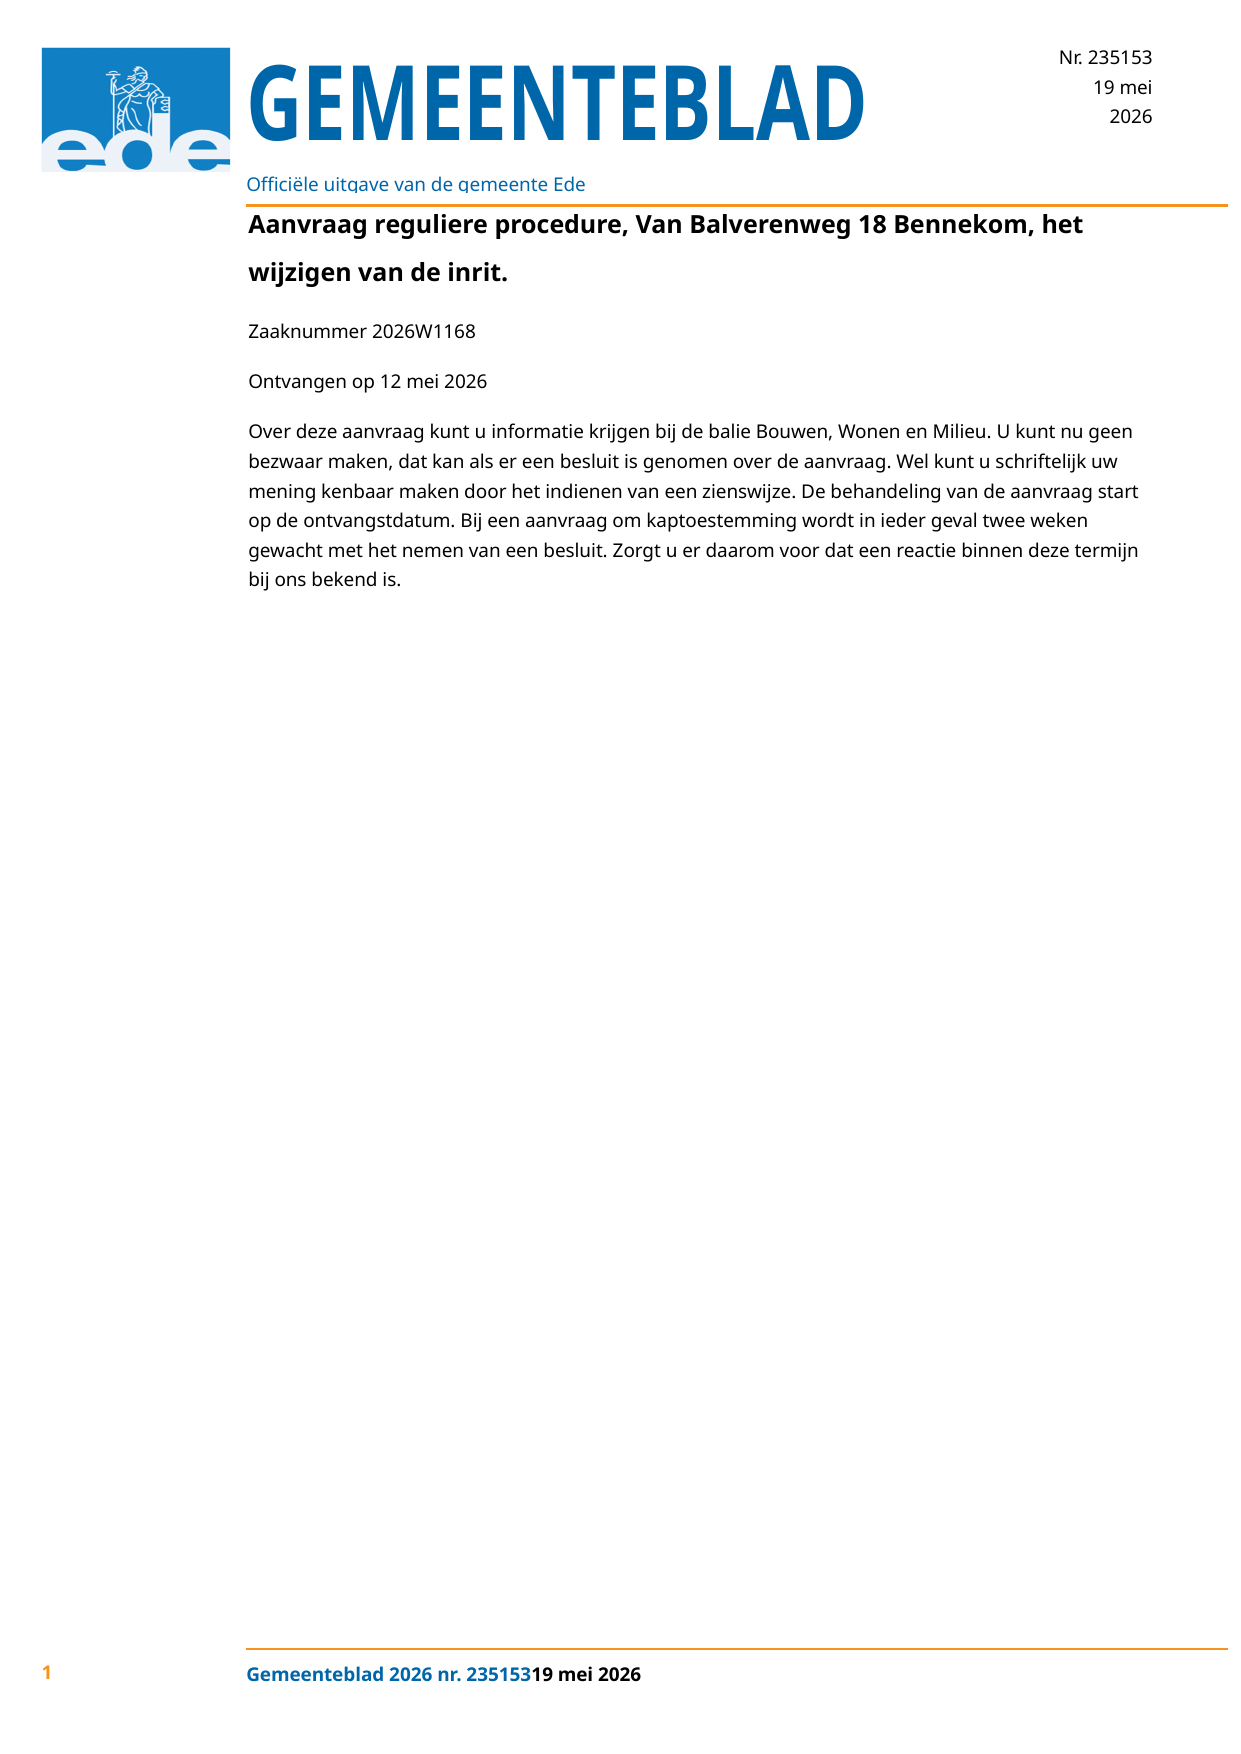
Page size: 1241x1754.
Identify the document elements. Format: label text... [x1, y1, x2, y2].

picture [41, 47, 231, 172]
text Aanvraag reguliere procedure, Van Balverenweg 18 Bennekom, het wijzigen van de inrit. [248, 207, 1152, 288]
text Zaaknummer 2026W1168 [248, 318, 1152, 344]
text Over deze aanvraag kunt u informatie krijgen bij de balie Bouwen, Wonen en Milieu. U kunt nu geen bezwaar maken, dat kan als er een besluit is genomen over de aanvraag. Wel kunt u schriftelijk uw mening kenbaar maken door het indienen van een zienswijze. De behandeling van de aanvraag start op de ontvangstdatum. Bij een aanvraag om kaptoestemming wordt in ieder geval twee weken gewacht met het nemen van een besluit. Zorgt u er daarom voor dat een reactie binnen deze termijn bij ons bekend is. [248, 419, 1152, 592]
text Ontvangen op 12 mei 2026 [248, 368, 1152, 394]
